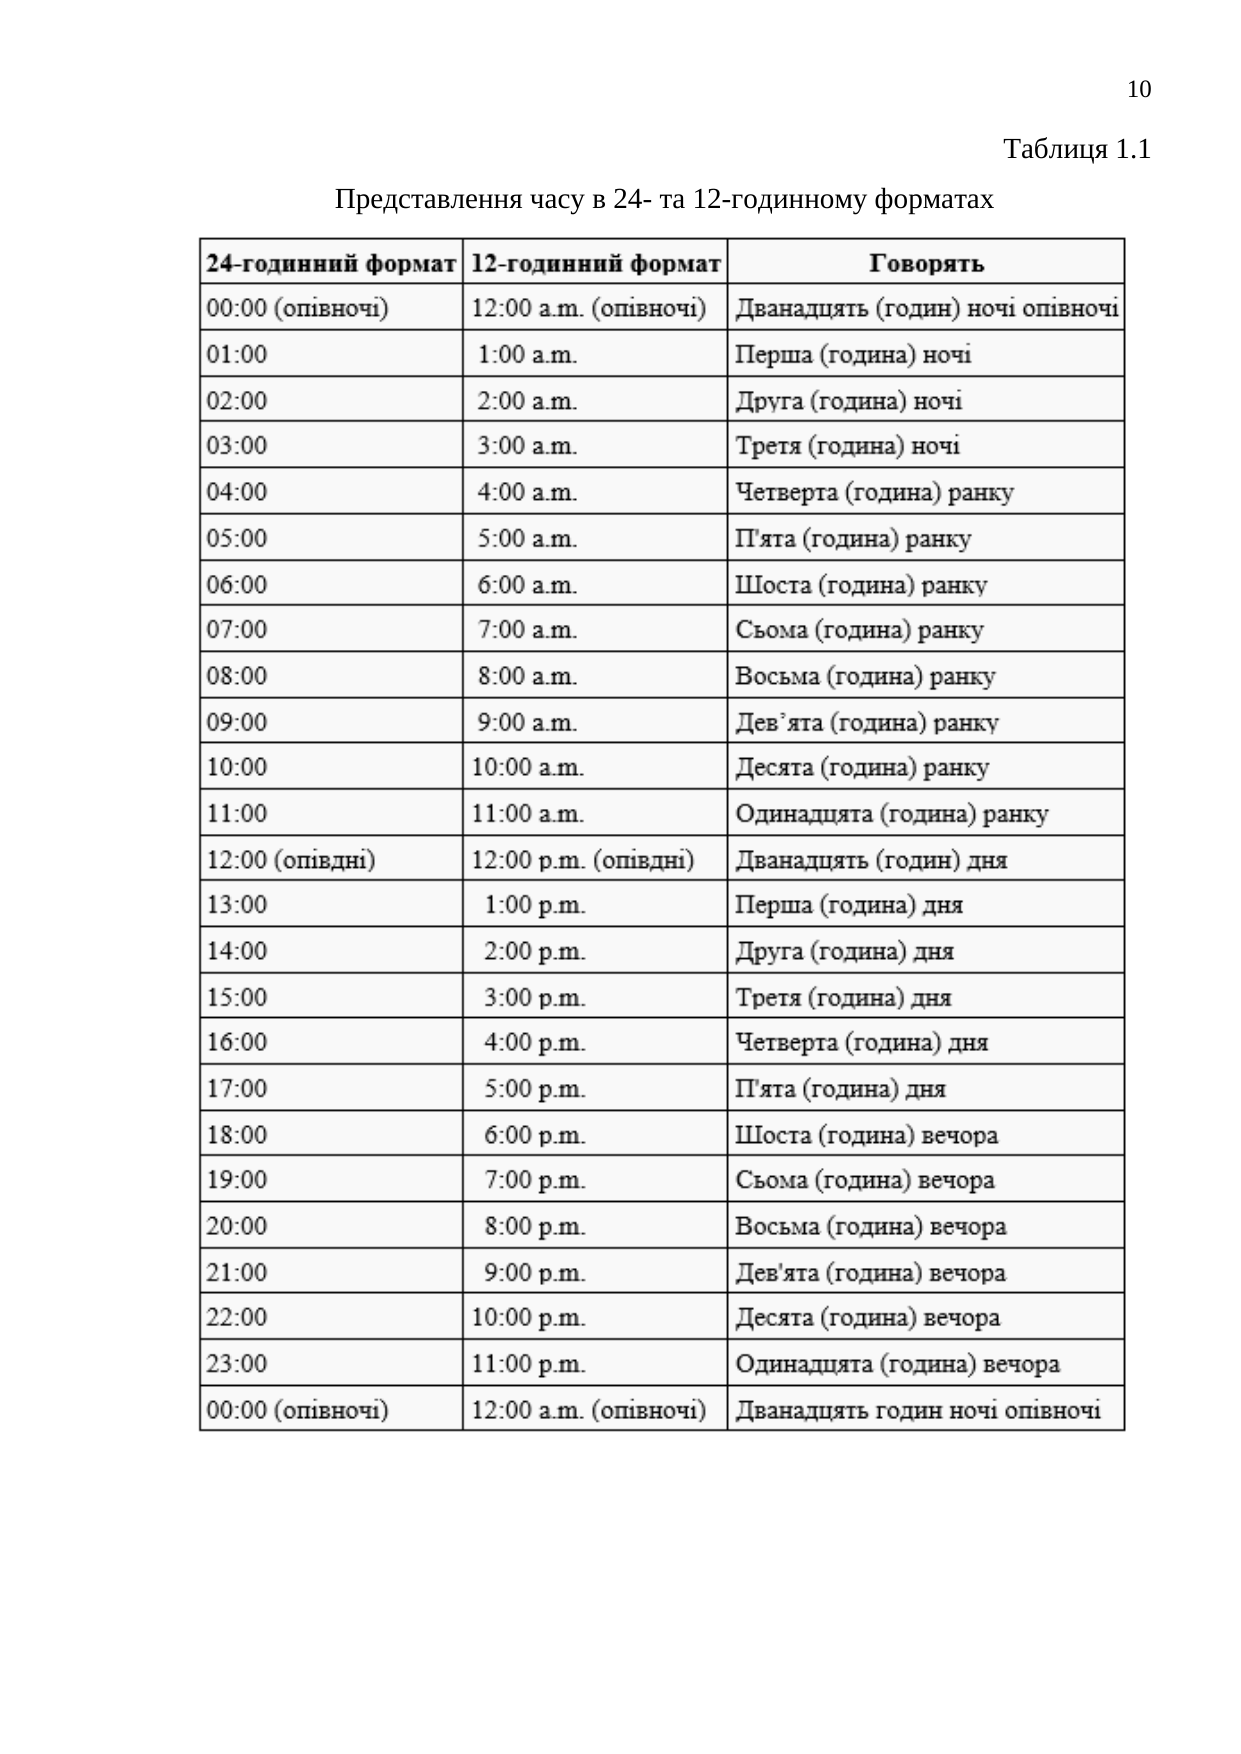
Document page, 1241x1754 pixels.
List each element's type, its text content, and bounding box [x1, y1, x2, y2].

picture [196, 232, 1133, 1435]
text Таблиця 1.1 [177, 131, 1152, 165]
text Представлення часу в 24- та 12-годинному форматах [177, 182, 1152, 215]
